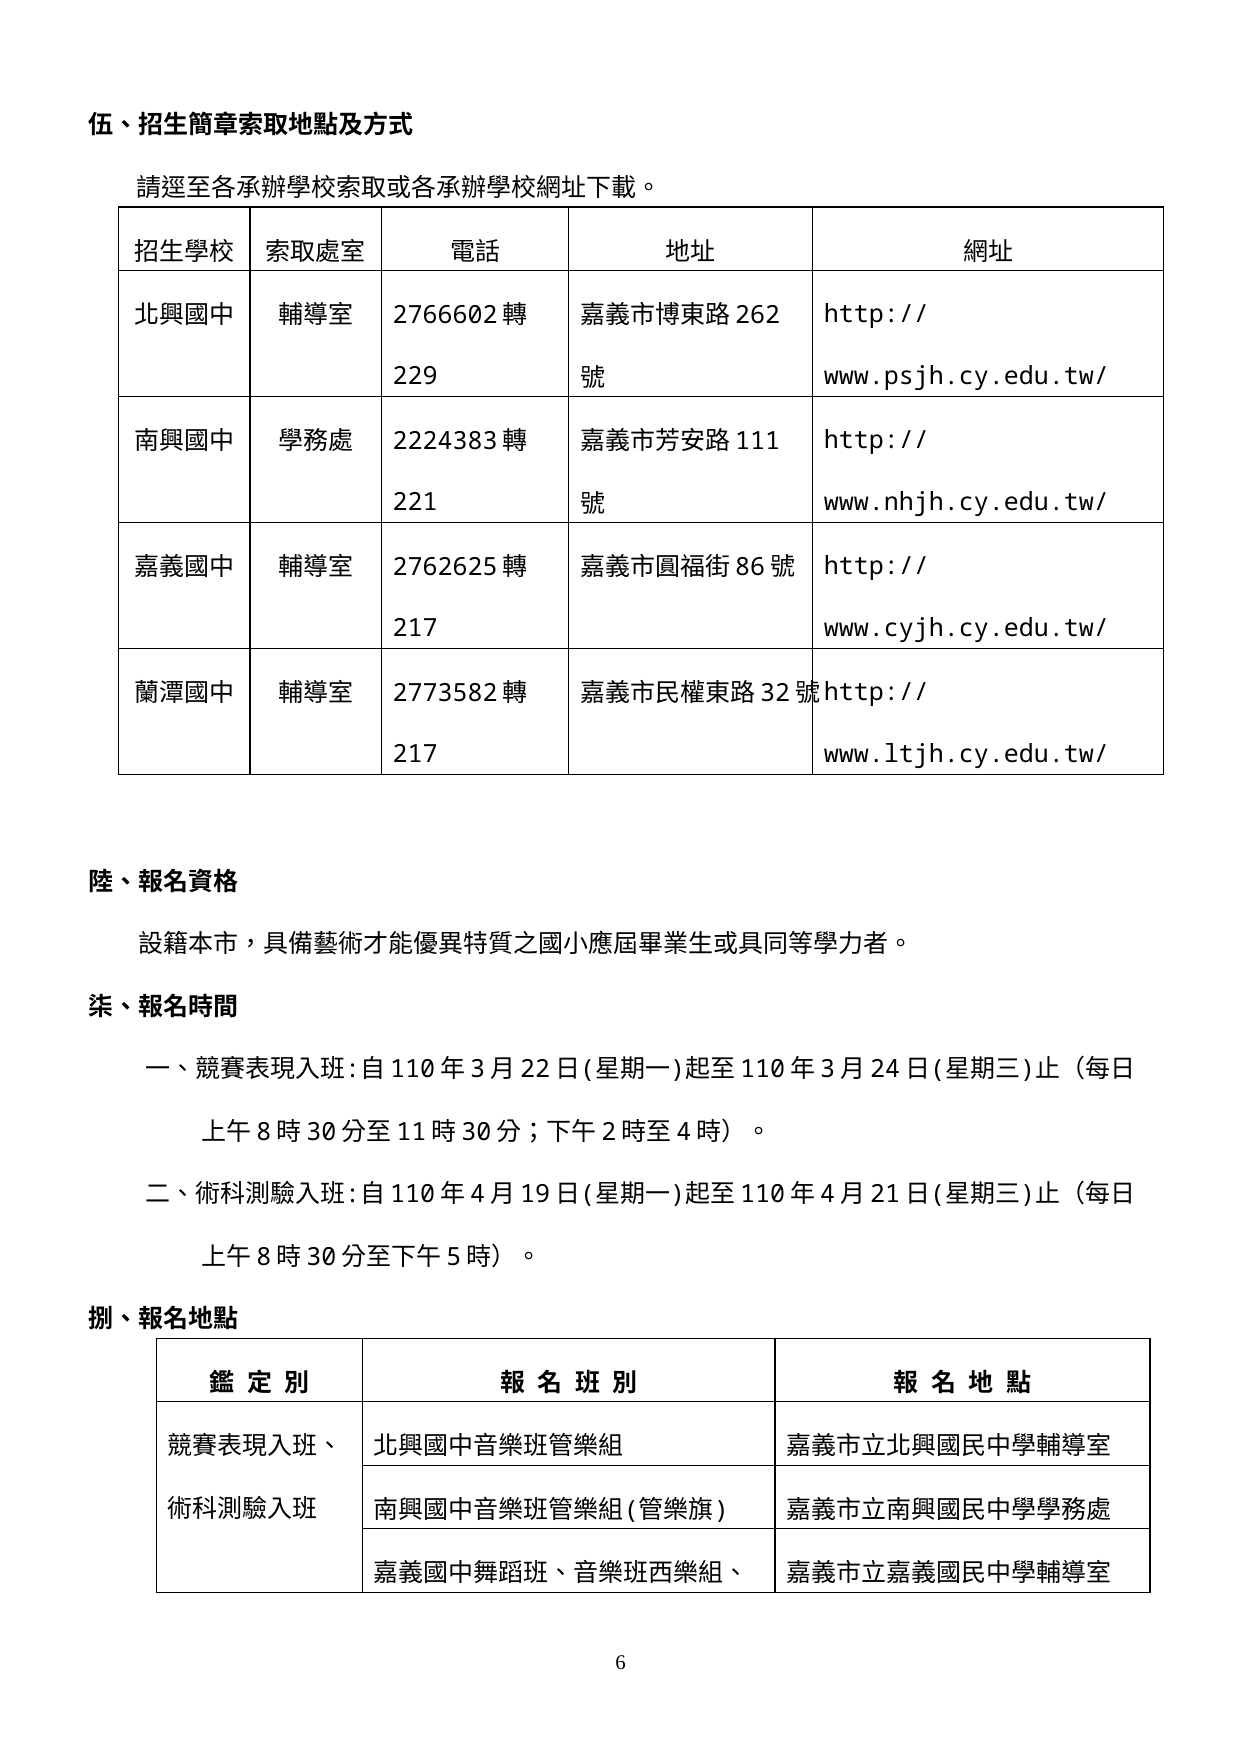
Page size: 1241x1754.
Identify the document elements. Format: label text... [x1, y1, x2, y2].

text 二、術科測驗入班:自110年4月19日(星期一)起至110年4月21日(星期三)止（每日上午8時30分至下午5時）。 [145, 1150, 1144, 1275]
table_cell 學務處 [251, 397, 381, 522]
table_cell 嘉義國中舞蹈班、音樂班西樂組、 [363, 1529, 774, 1592]
text 捌、報名地點 [89, 1275, 1144, 1338]
table_cell 南興國中音樂班管樂組(管樂旗) [363, 1466, 774, 1528]
text 陸、報名資格 [89, 838, 1144, 900]
table_cell 輔導室 [251, 649, 381, 774]
table_cell 輔導室 [251, 271, 381, 396]
table_header 索取處室 [251, 208, 381, 270]
text 設籍本市，具備藝術才能優異特質之國小應屆畢業生或具同等學力者。 [139, 900, 1144, 963]
table_cell 北興國中音樂班管樂組 [363, 1402, 774, 1465]
table_cell 嘉義國中 [119, 523, 249, 648]
table_cell 嘉義市立嘉義國民中學輔導室 [776, 1529, 1149, 1592]
table_header 報 名 地 點 [776, 1339, 1149, 1401]
table_cell 2766602轉229 [382, 271, 568, 396]
table_cell 蘭潭國中 [119, 649, 249, 774]
table_header 招生學校 [119, 208, 249, 270]
table_cell http://www.psjh.cy.edu.tw/ [813, 271, 1163, 396]
table_cell 北興國中 [119, 271, 249, 396]
table_cell 嘉義市芳安路111號 [569, 397, 812, 522]
table_cell 嘉義市民權東路32號 [569, 649, 812, 774]
table_header 報 名 班 別 [363, 1339, 774, 1401]
table_cell 嘉義市立北興國民中學輔導室 [776, 1402, 1149, 1465]
table_cell 嘉義市立南興國民中學學務處 [776, 1466, 1149, 1528]
table_cell 2224383轉221 [382, 397, 568, 522]
table_cell 輔導室 [251, 523, 381, 648]
text 伍、招生簡章索取地點及方式 [89, 81, 1144, 144]
table_cell 嘉義市圓福街86號 [569, 523, 812, 648]
table_header 鑑 定 別 [157, 1339, 362, 1401]
table_cell 競賽表現入班、術科測驗入班 [157, 1402, 362, 1592]
table_header 地址 [569, 208, 812, 270]
text 請逕至各承辦學校索取或各承辦學校網址下載。 [137, 144, 1144, 206]
table_cell 南興國中 [119, 397, 249, 522]
table_cell http://www.cyjh.cy.edu.tw/ [813, 523, 1163, 648]
table_header 網址 [813, 208, 1163, 270]
table_header 電話 [382, 208, 568, 270]
text 柒、報名時間 [89, 963, 1144, 1025]
table_cell 2762625轉217 [382, 523, 568, 648]
text 一、競賽表現入班:自110年3月22日(星期一)起至110年3月24日(星期三)止（每日上午8時30分至11時30分；下午2時至4時）。 [145, 1025, 1144, 1150]
table_cell 2773582轉217 [382, 649, 568, 774]
table_cell http://www.nhjh.cy.edu.tw/ [813, 397, 1163, 522]
table_cell 嘉義市博東路262號 [569, 271, 812, 396]
table_cell http://www.ltjh.cy.edu.tw/ [813, 649, 1163, 774]
